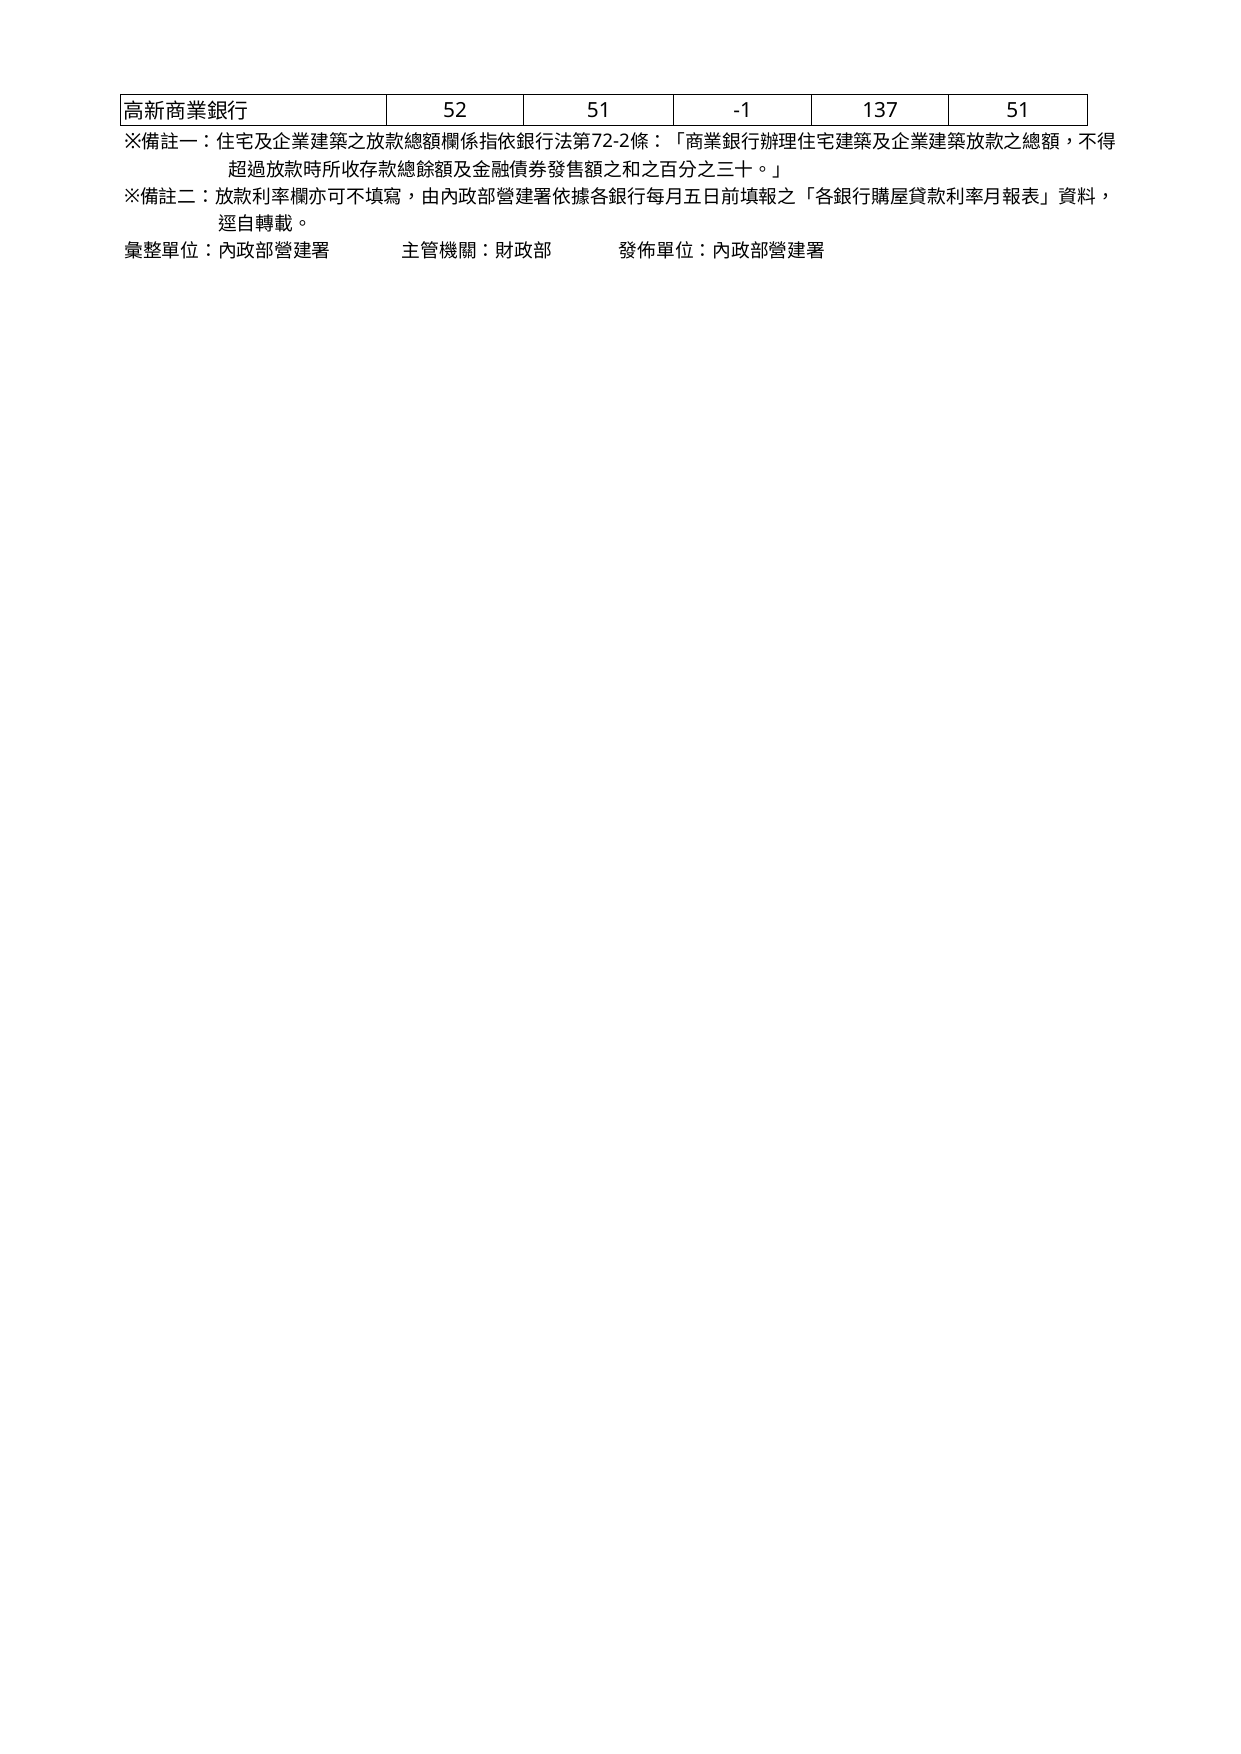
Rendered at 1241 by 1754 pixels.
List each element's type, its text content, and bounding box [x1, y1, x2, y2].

table_cell -1 [674, 95, 811, 125]
table_cell 51 [949, 95, 1087, 125]
text 彙整單位：內政部營建署 主管機關：財政部 發佈單位：內政部營建署 [124, 236, 1116, 263]
table_cell 52 [387, 95, 523, 125]
table_cell 51 [524, 95, 673, 125]
text ※備註一：住宅及企業建築之放款總額欄係指依銀行法第72-2條：「商業銀行辦理住宅建築及企業建築放款之總額，不得超過放款時所收存款總餘額及金融債券發售額之和之百分之三十。」 [124, 126, 1116, 182]
table_cell 高新商業銀行 [121, 95, 386, 125]
table_cell 137 [812, 95, 948, 125]
text ※備註二：放款利率欄亦可不填寫，由內政部營建署依據各銀行每月五日前填報之「各銀行購屋貸款利率月報表」資料，逕自轉載。 [124, 182, 1116, 236]
